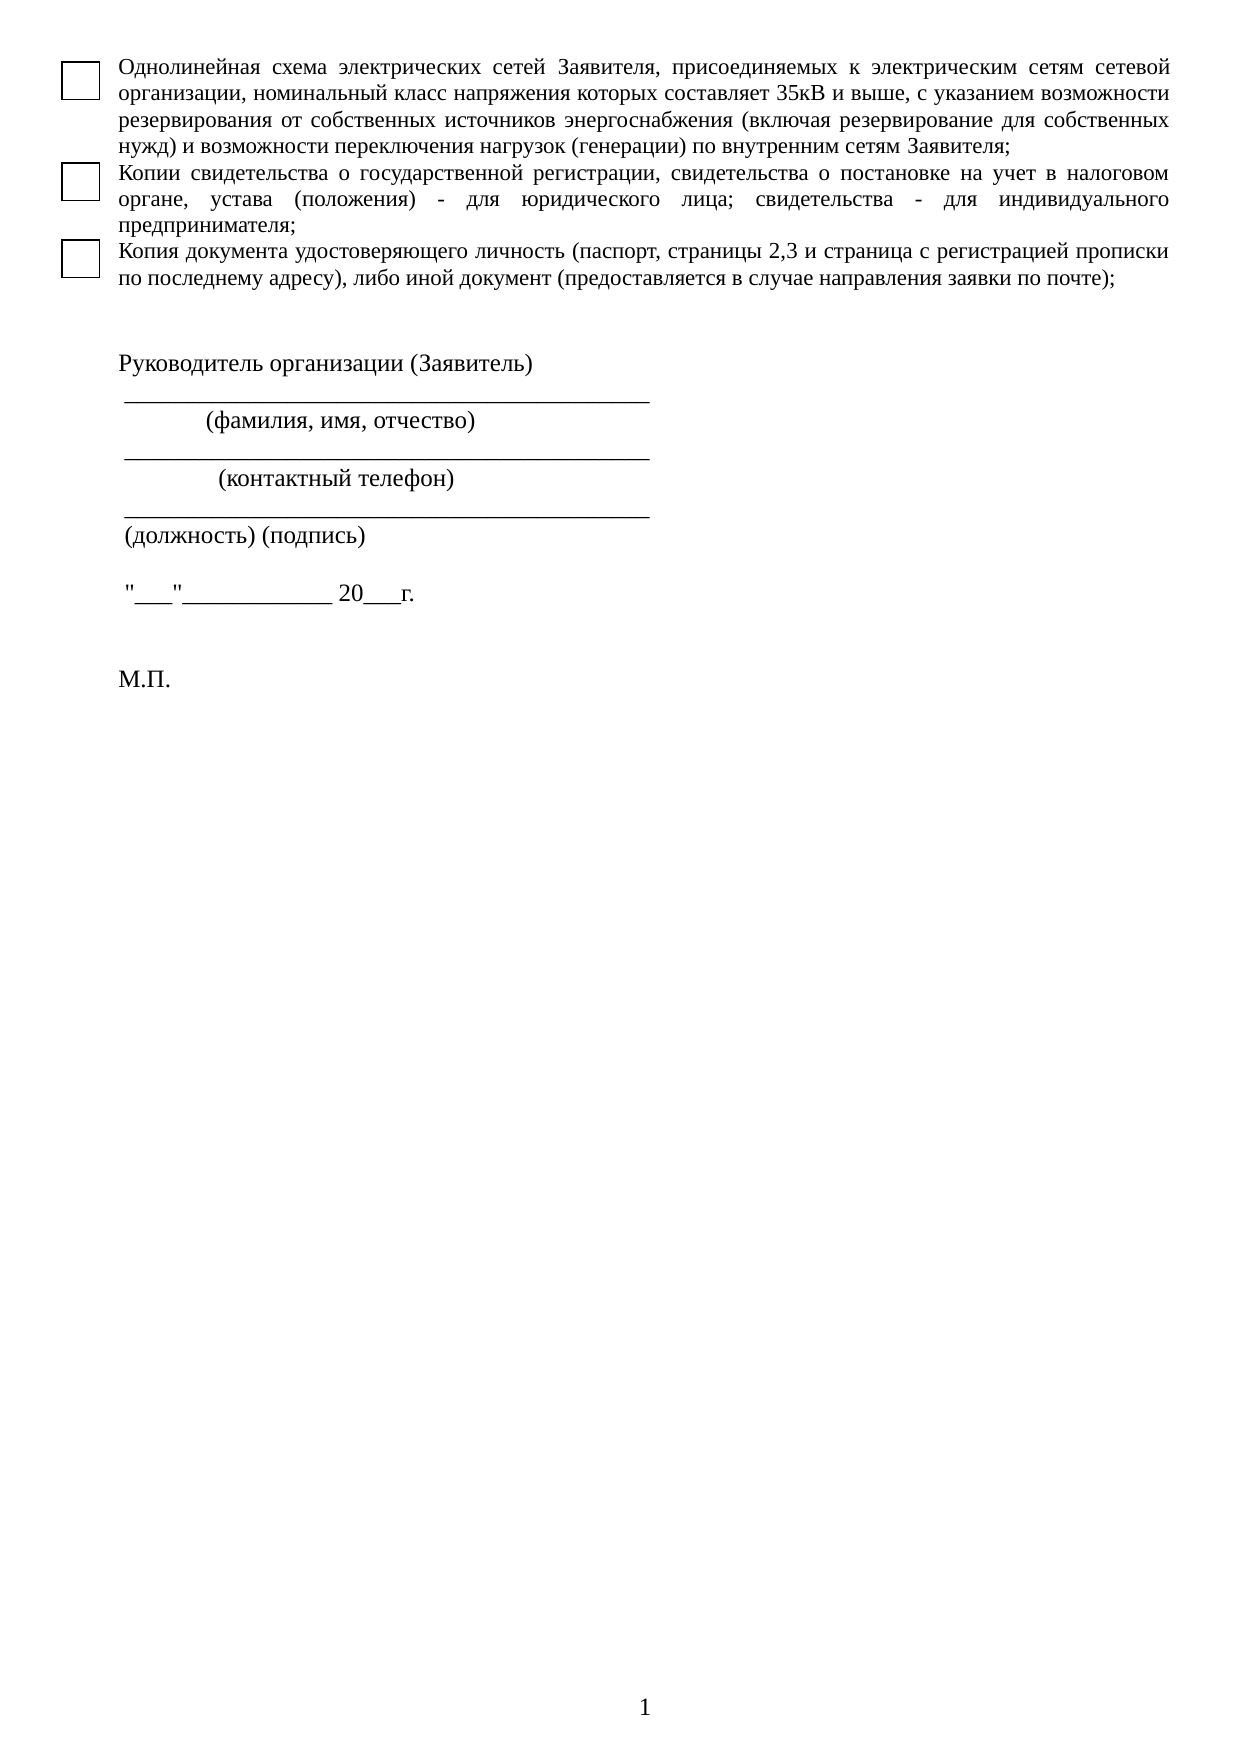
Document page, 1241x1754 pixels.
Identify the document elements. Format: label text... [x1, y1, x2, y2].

text "___"____________ 20___г. [118, 578, 1171, 607]
text __________________________________________ [118, 492, 1171, 520]
text Однолинейная схема электрических сетей Заявителя, присоединяемых к электрическим сетям сетевой организации, номинальный класс напряжения которых составляет 35кВ и выше, с указанием возможности резервирования от собственных источников энергоснабжения (включая резервирование для собственных нужд) и возможности переключения нагрузок (генерации) по внутренним сетям Заявителя; [118, 53, 1171, 158]
text __________________________________________ [118, 377, 1171, 405]
text (должность) (подпись) [118, 520, 1171, 549]
text (фамилия, имя, отчество) [118, 405, 1171, 434]
text Руководитель организации (Заявитель) [118, 348, 1171, 377]
text М.П. [118, 664, 1171, 693]
text (контактный телефон) [118, 463, 1171, 492]
text Копия документа удостоверяющего личность (паспорт, страницы 2,3 и страница с регистрацией прописки по последнему адресу), либо иной документ (предоставляется в случае направления заявки по почте); [118, 238, 1171, 290]
text Копии свидетельства о государственной регистрации, свидетельства о постановке на учет в налоговом органе, устава (положения) - для юридического лица; свидетельства - для индивидуального предпринимателя; [118, 158, 1171, 238]
text __________________________________________ [118, 434, 1171, 463]
